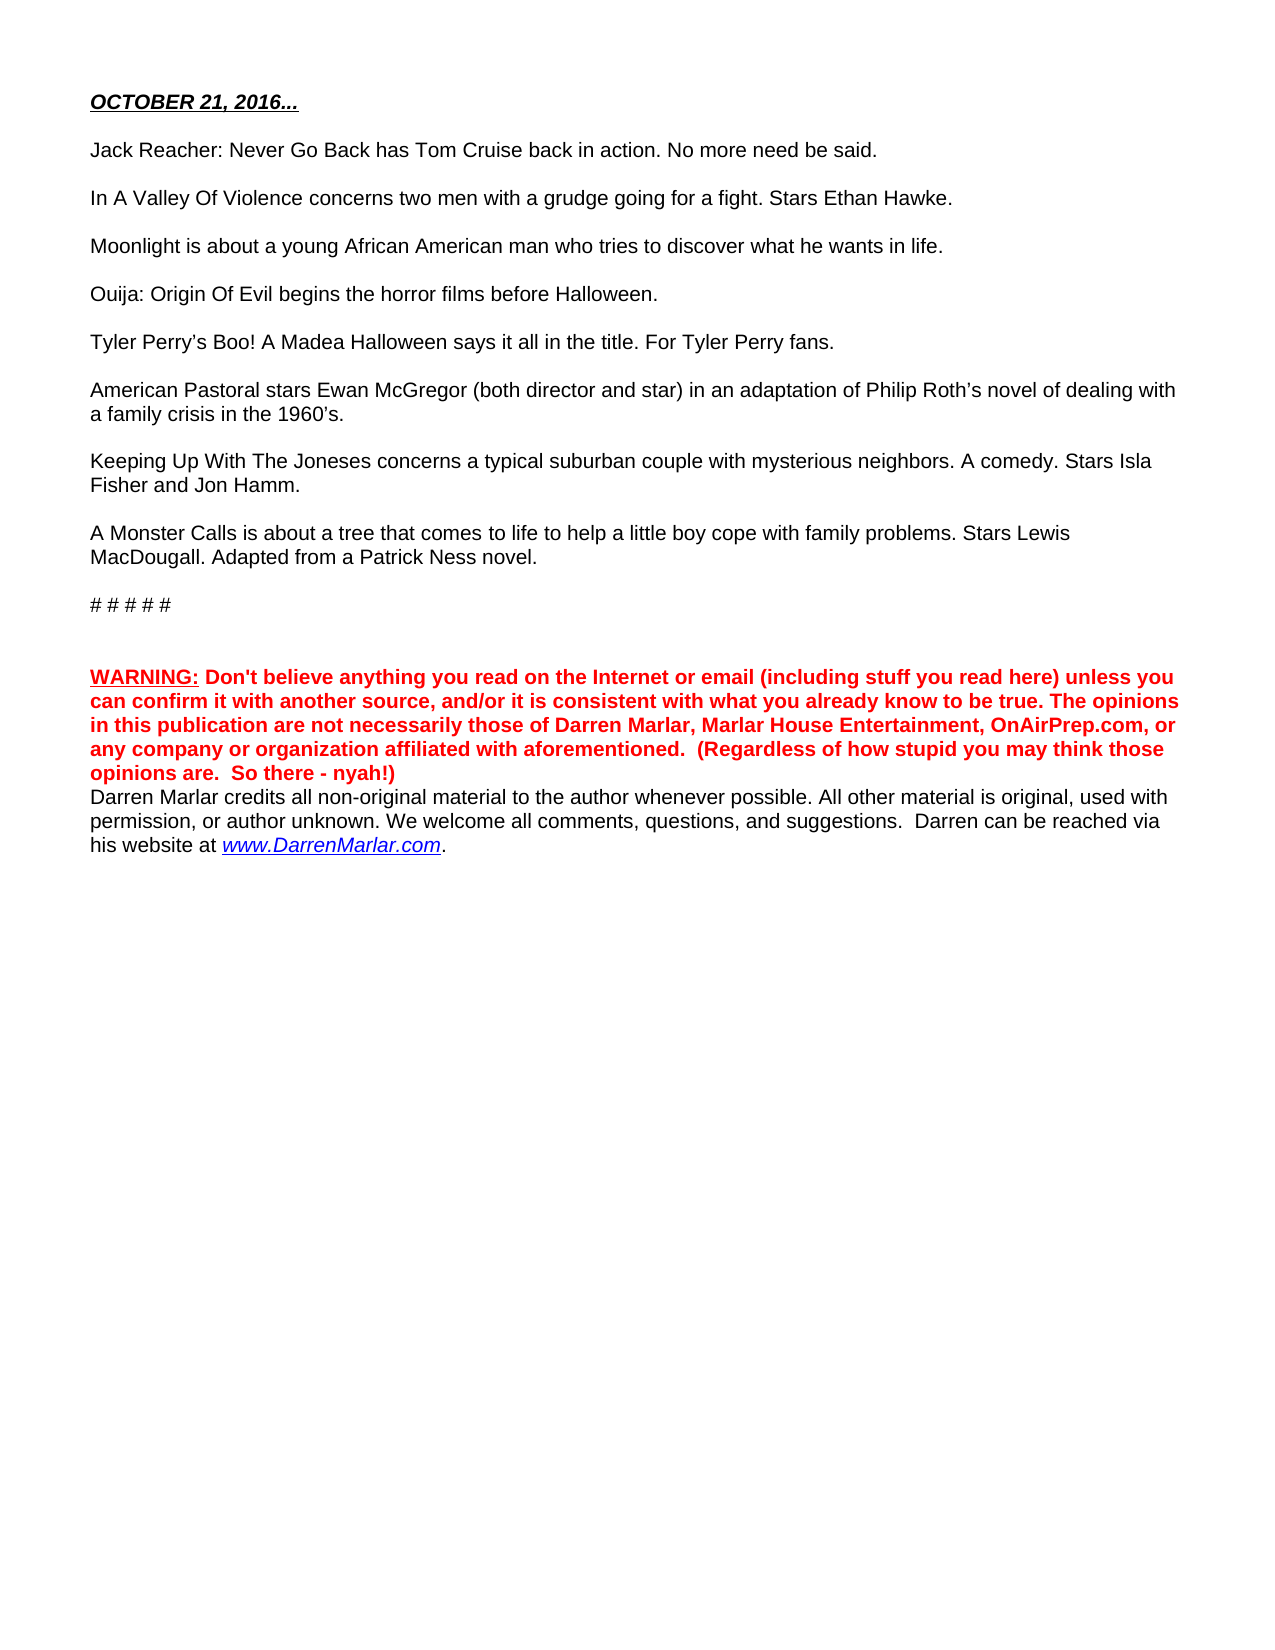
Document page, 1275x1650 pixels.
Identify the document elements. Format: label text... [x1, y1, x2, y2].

text WARNING: Don't believe anything you read on the Internet or email (including stuff you read here) unless you can confirm it with another source, and/or it is consistent with what you already know to be true. The opinions in this publication are not necessarily those of Darren Marlar, Marlar House Entertainment, OnAirPrep.com, or any company or organization affiliated with aforementioned. (Regardless of how stupid you may think those opinions are. So there - nyah!) [90, 665, 1185, 785]
text A Monster Calls is about a tree that comes to life to help a little boy cope with family problems. Stars Lewis MacDougall. Adapted from a Patrick Ness novel. [90, 521, 1185, 569]
text OCTOBER 21, 2016... [90, 90, 1185, 114]
text Ouija: Origin Of Evil begins the horror films before Halloween. [90, 282, 1185, 306]
text Moonlight is about a young African American man who tries to discover what he wants in life. [90, 234, 1185, 258]
text Jack Reacher: Never Go Back has Tom Cruise back in action. No more need be said. [90, 138, 1185, 162]
text Darren Marlar credits all non-original material to the author whenever possible. All other material is original, used with permission, or author unknown. We welcome all comments, questions, and suggestions. Darren can be reached via his website at www.DarrenMarlar.com. [90, 785, 1185, 857]
text In A Valley Of Violence concerns two men with a grudge going for a fight. Stars Ethan Hawke. [90, 186, 1185, 210]
text Keeping Up With The Joneses concerns a typical suburban couple with mysterious neighbors. A comedy. Stars Isla Fisher and Jon Hamm. [90, 449, 1185, 497]
text American Pastoral stars Ewan McGregor (both director and star) in an adaptation of Philip Roth’s novel of dealing with a family crisis in the 1960’s. [90, 377, 1185, 425]
text Tyler Perry’s Boo! A Madea Halloween says it all in the title. For Tyler Perry fans. [90, 329, 1185, 353]
text # # # # # [90, 593, 1185, 617]
